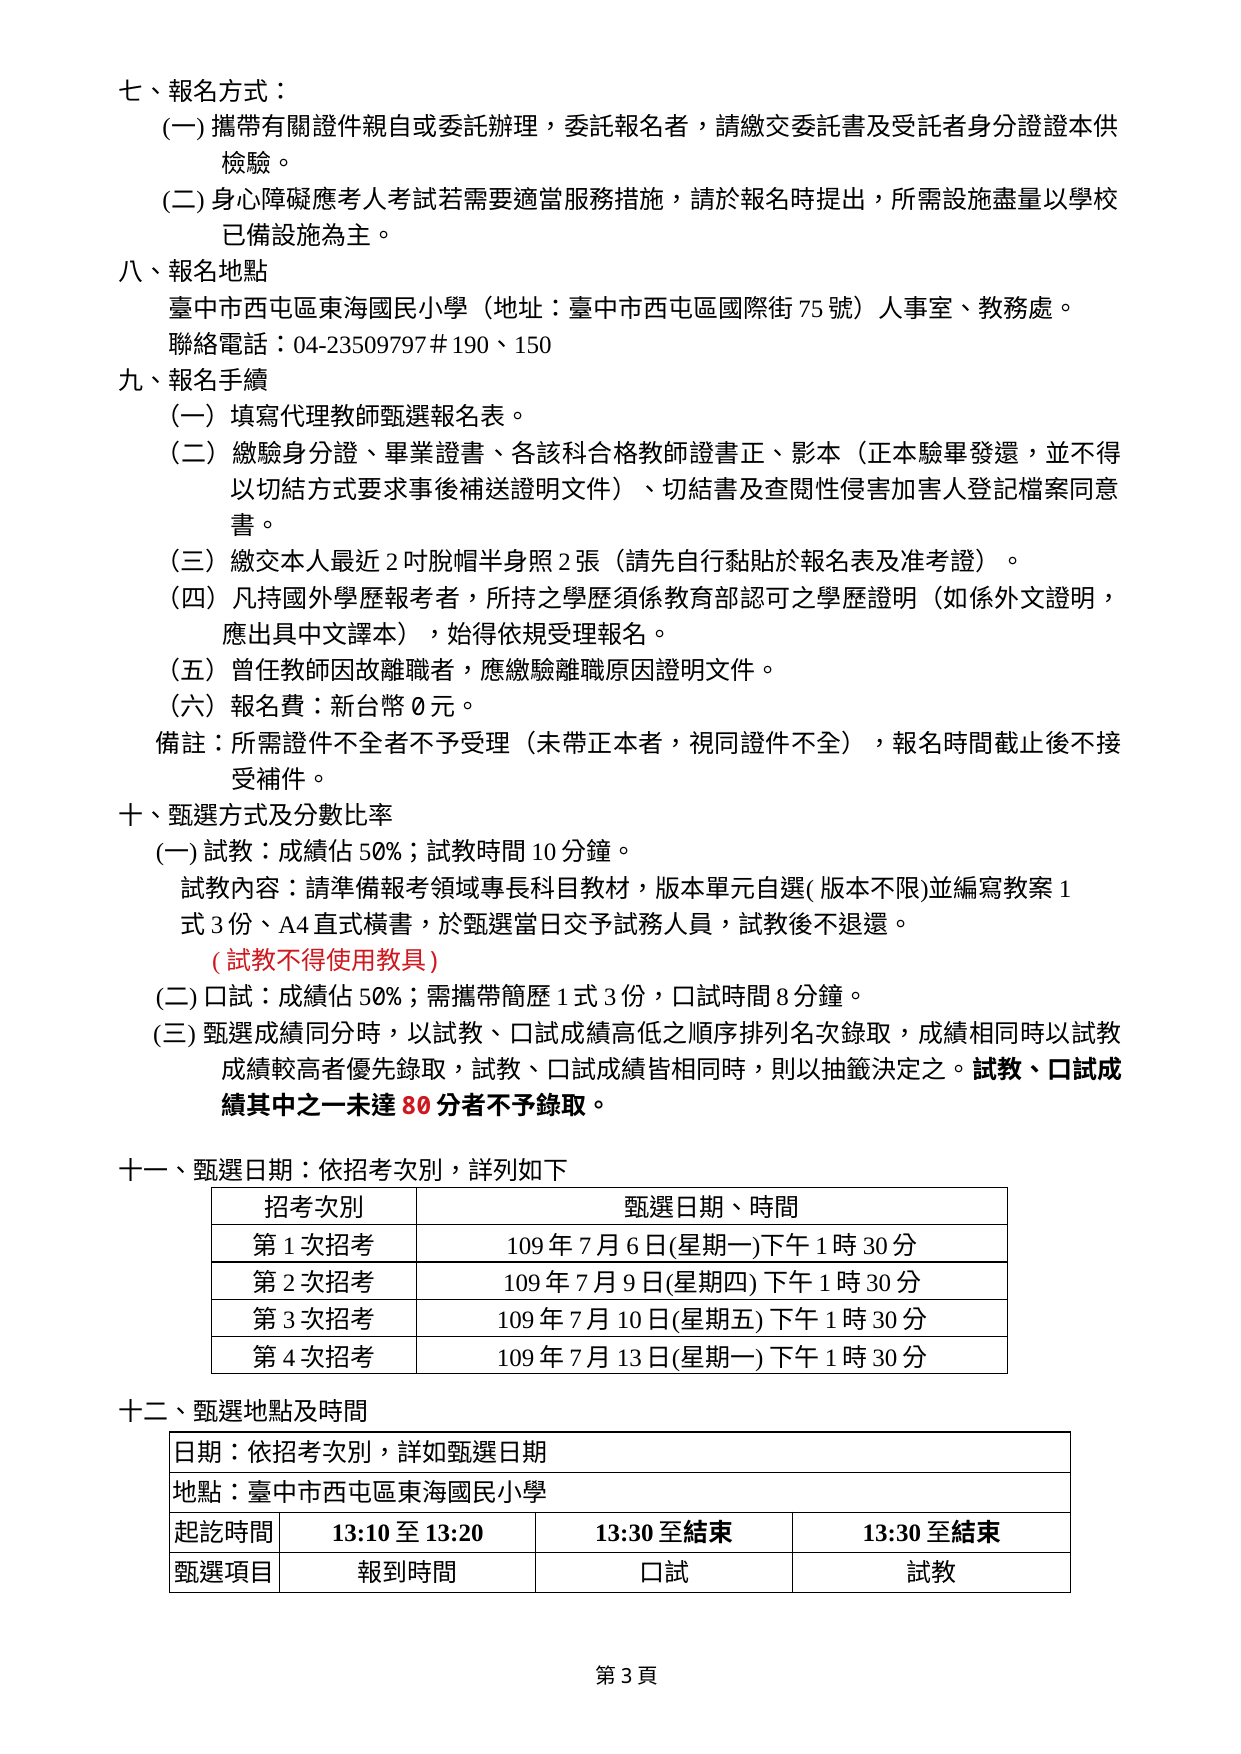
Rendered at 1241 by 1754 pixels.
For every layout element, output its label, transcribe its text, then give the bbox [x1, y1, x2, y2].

table_cell 第1次招考 [212, 1225, 416, 1261]
text 七、報名方式： [118, 75, 1122, 107]
text （五）曾任教師因故離職者，應繳驗離職原因證明文件。 [156, 651, 1122, 687]
table_cell 試教 [793, 1553, 1070, 1592]
text 八、報名地點 臺中市西屯區東海國民小學（地址：臺中市西屯區國際街75號）人事室、教務處。 [118, 252, 1122, 324]
table_cell 109年7月13日(星期一) 下午1時30分 [417, 1337, 1007, 1373]
text 式3份、A4直式橫書，於甄選當日交予試務人員，試教後不退還。 [143, 904, 1122, 941]
table_cell 13:30至結束 [793, 1513, 1070, 1552]
text 十、甄選方式及分數比率 [118, 796, 1122, 832]
text (一) 試教：成績佔50%；試教時間10分鐘。 [143, 832, 1122, 868]
text 十二、甄選地點及時間 [118, 1392, 1122, 1428]
text （一）填寫代理教師甄選報名表。 [118, 397, 1122, 433]
text 聯絡電話：04-23509797＃190、150 [168, 324, 1122, 361]
text （三）繳交本人最近2吋脫帽半身照2張（請先自行黏貼於報名表及准考證）。 [156, 542, 1122, 578]
text 十一、甄選日期：依招考次別，詳列如下 [118, 1151, 1122, 1187]
table_cell 13:10至13:20 [280, 1513, 535, 1552]
text （六）報名費：新台幣0元。 [156, 687, 1122, 723]
table_cell 口試 [536, 1553, 792, 1592]
table_cell 第2次招考 [212, 1263, 416, 1299]
table_header 日期：依招考次別，詳如甄選日期 [170, 1433, 1070, 1472]
table_cell 起訖時間 [170, 1513, 279, 1552]
text (一) 攜帶有關證件親自或委託辦理，委託報名者，請繳交委託書及受託者身分證證本供檢驗。 [156, 107, 1122, 179]
text 試教內容：請準備報考領域專長科目教材，版本單元自選( 版本不限)並編寫教案1 [143, 868, 1122, 904]
text (二) 身心障礙應考人考試若需要適當服務措施，請於報名時提出，所需設施盡量以學校已備設施為主。 [156, 179, 1122, 252]
table_cell 第3次招考 [212, 1300, 416, 1336]
table_cell 報到時間 [280, 1553, 535, 1592]
text (三) 甄選成績同分時，以試教、口試成績高低之順序排列名次錄取，成績相同時以試教成績較高者優先錄取，試教、口試成績皆相同時，則以抽籤決定之。試教、口試成績其中之一未達80分者不予錄取。 [133, 1013, 1122, 1122]
table_cell 109年7月6日(星期一)下午1時30分 [417, 1225, 1007, 1261]
table_header 甄選日期、時間 [417, 1188, 1007, 1224]
table_cell 第4次招考 [212, 1337, 416, 1373]
text ( 試教不得使用教具) [143, 941, 1122, 977]
table_cell 109年7月9日(星期四) 下午1時30分 [417, 1263, 1007, 1299]
table_cell 甄選項目 [170, 1553, 279, 1592]
text （二）繳驗身分證、畢業證書、各該科合格教師證書正、影本（正本驗畢發還，並不得以切結方式要求事後補送證明文件）、切結書及查閱性侵害加害人登記檔案同意書。 [156, 433, 1122, 542]
text 九、報名手續 [118, 361, 1122, 397]
text 備註：所需證件不全者不予受理（未帶正本者，視同證件不全），報名時間截止後不接受補件。 [155, 723, 1122, 796]
table_cell 地點：臺中市西屯區東海國民小學 [170, 1473, 1070, 1512]
text （四）凡持國外學歷報考者，所持之學歷須係教育部認可之學歷證明（如係外文證明，應出具中文譯本），始得依規受理報名。 [156, 578, 1122, 651]
table_header 招考次別 [212, 1188, 416, 1224]
table_cell 109年7月10日(星期五) 下午1時30分 [417, 1300, 1007, 1336]
text (二) 口試：成績佔50%；需攜帶簡歷1式3份，口試時間8分鐘。 [143, 977, 1122, 1013]
table_cell 13:30至結束 [536, 1513, 792, 1552]
